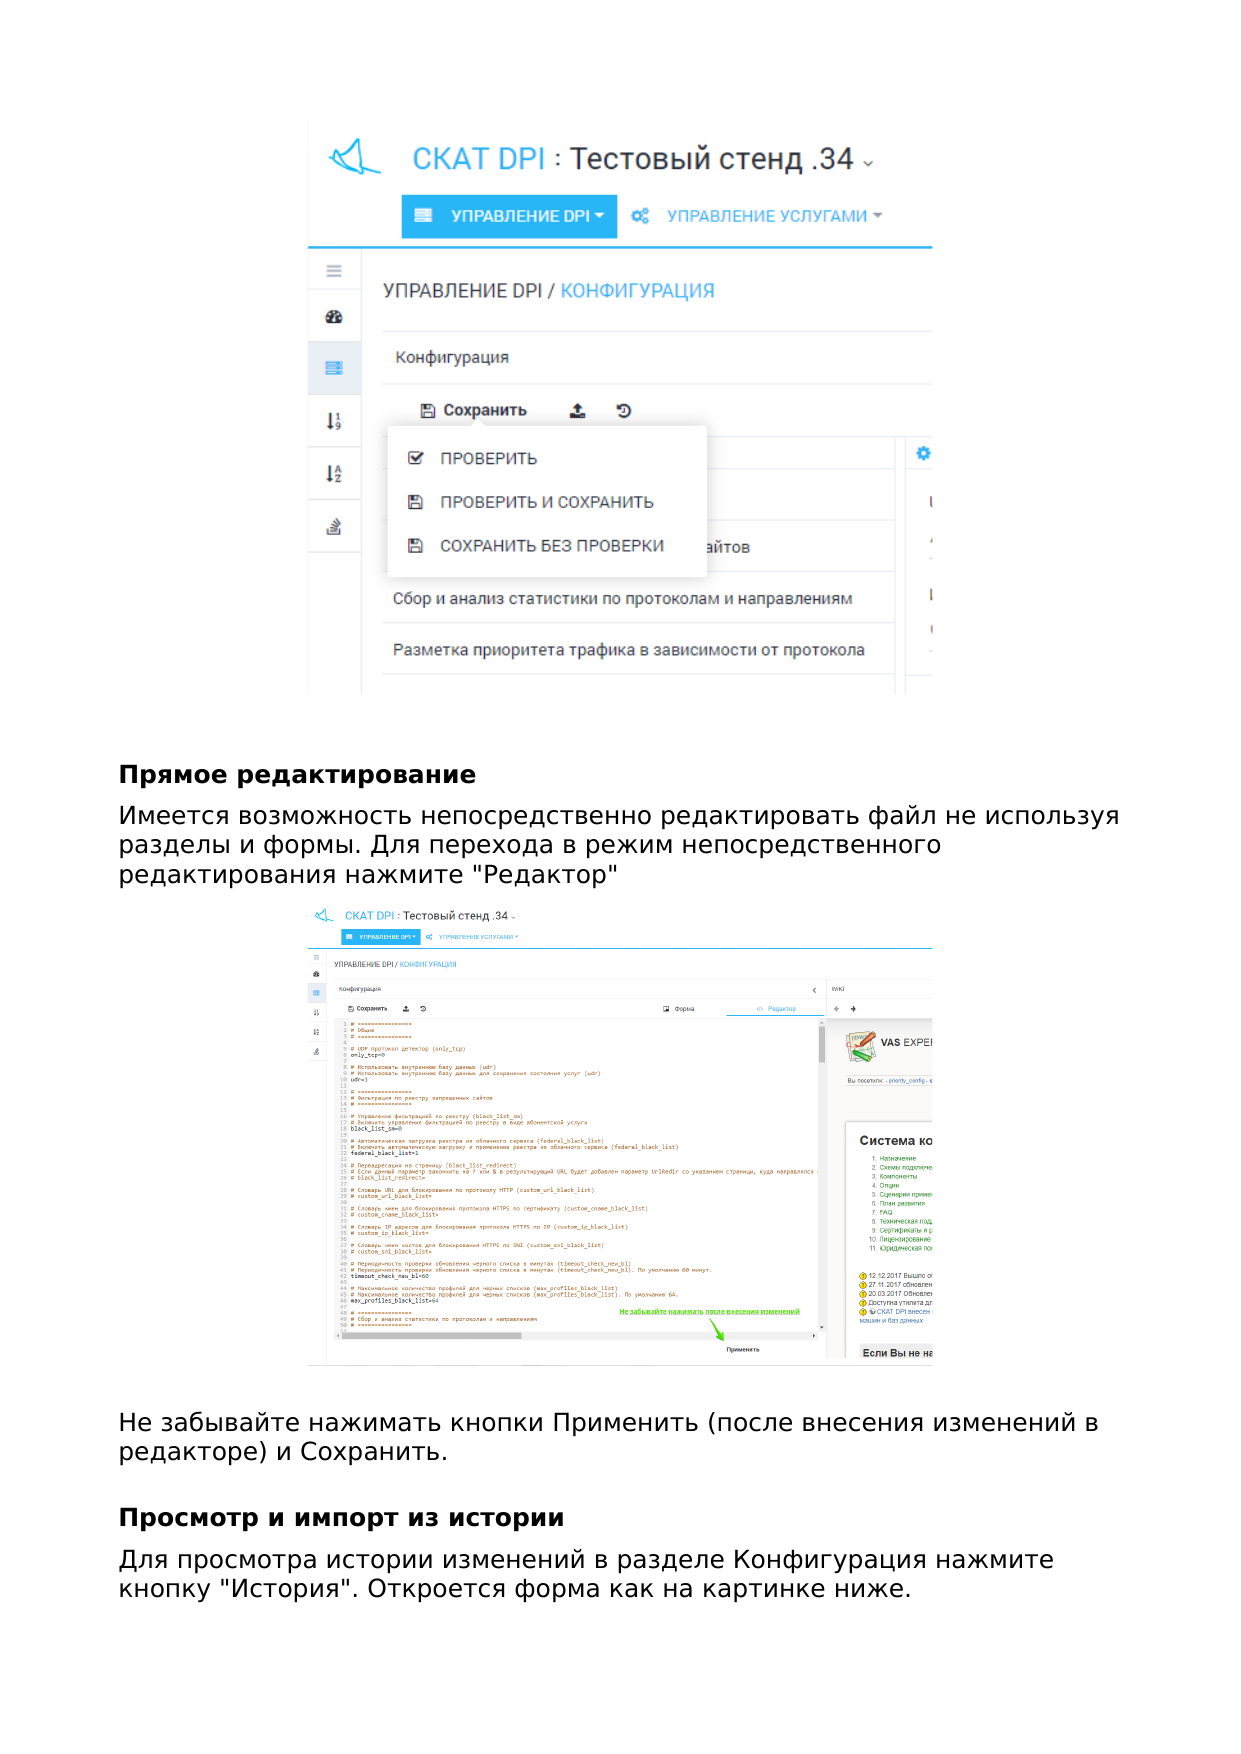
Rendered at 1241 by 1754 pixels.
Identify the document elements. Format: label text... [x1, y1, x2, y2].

subtitle Прямое редактирование [118, 760, 1122, 789]
text Не забывайте нажимать кнопки Применить (после внесения изменений в редакторе) и Сохранить. [118, 1408, 1122, 1466]
text Имеется возможность непосредственно редактировать файл не используя разделы и формы. Для перехода в режим непосредственного редактирования нажмите "Редактор" [118, 802, 1122, 889]
text Для просмотра истории изменений в разделе Конфигурация нажмите кнопку "История". Откроется форма как на картинке ниже. [118, 1545, 1122, 1603]
picture [307, 901, 933, 1366]
subtitle Просмотр и импорт из истории [118, 1503, 1122, 1533]
picture [307, 118, 933, 694]
